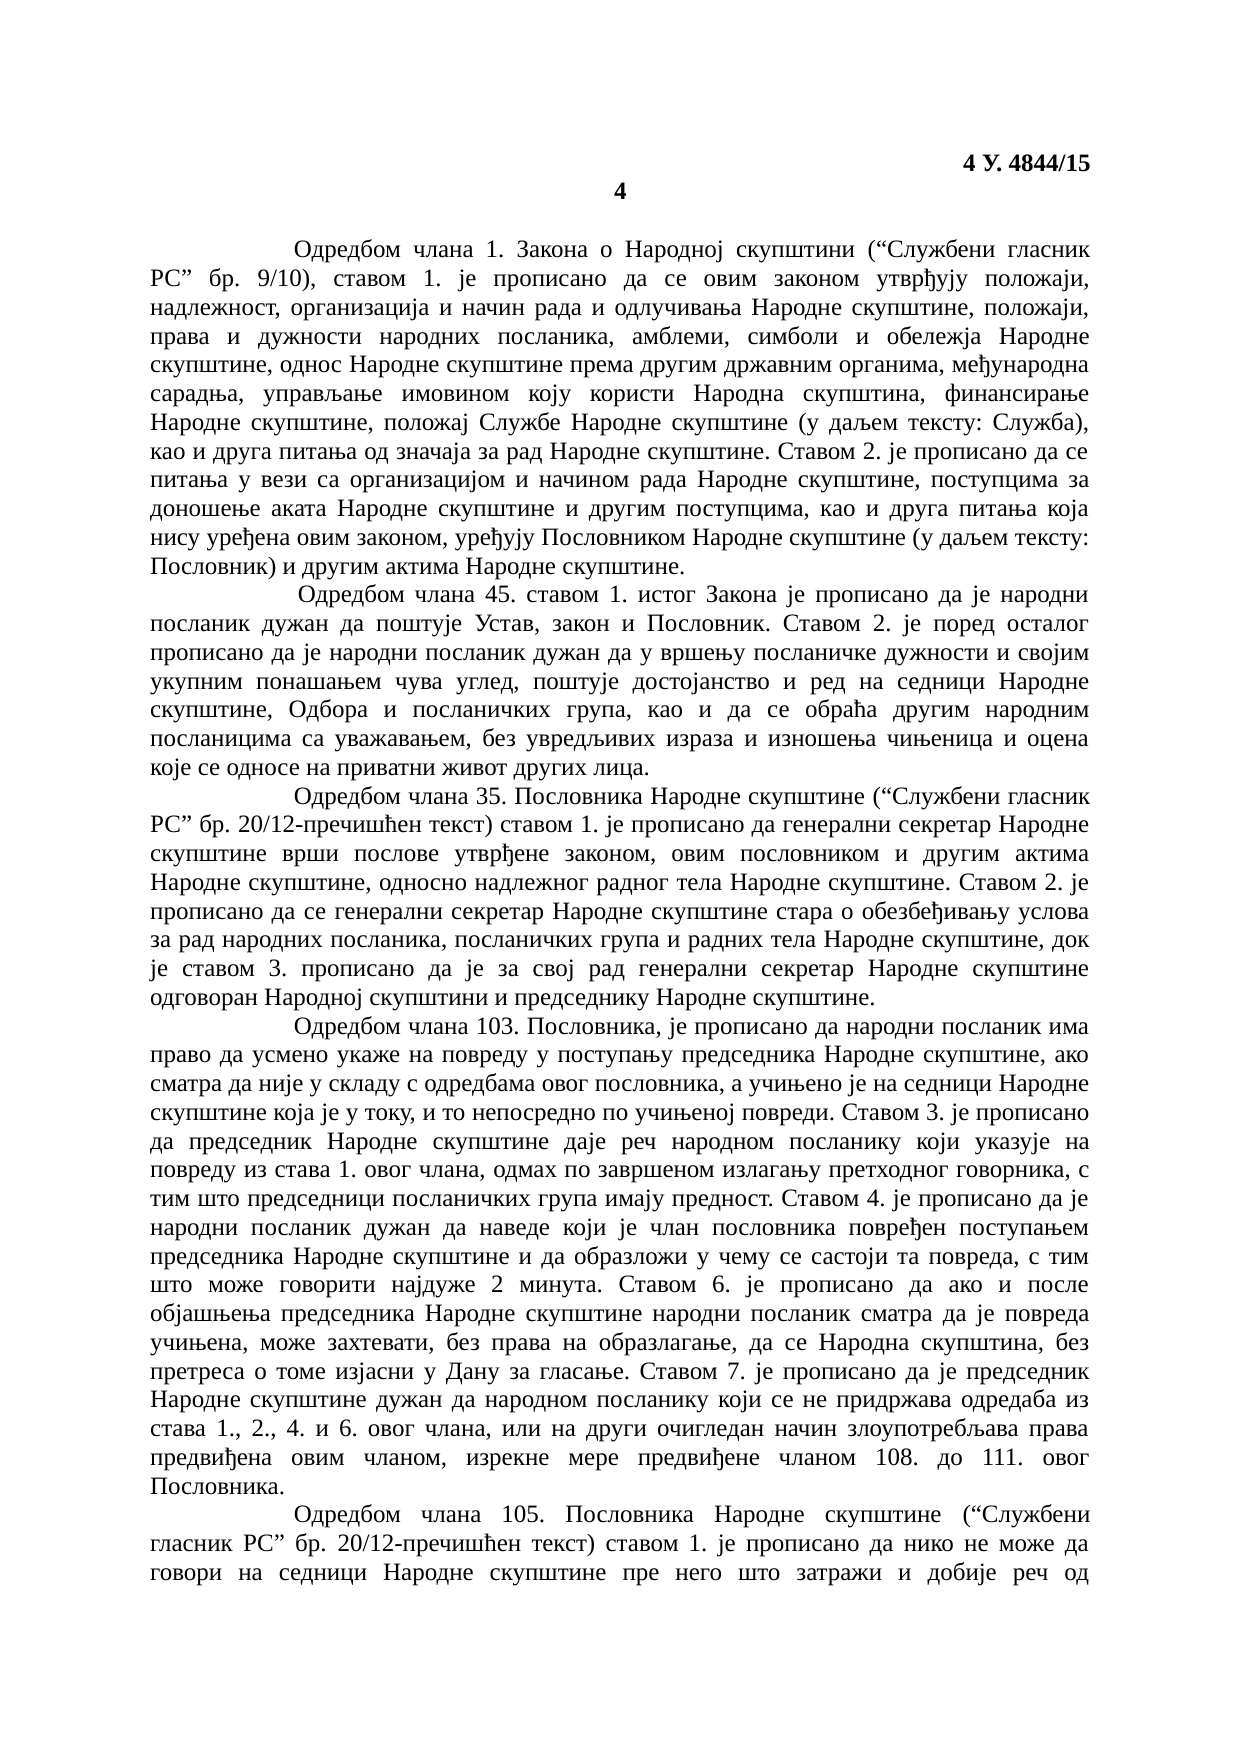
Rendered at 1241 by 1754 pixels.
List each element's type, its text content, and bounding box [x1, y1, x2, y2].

text Одредбом члана 45. ставом 1. истог Закона је прописано да је народни посланик дужан да поштује Устав, закон и Пословник. Ставом 2. је поред осталог прописано да је народни посланик дужан да у вршењу посланичке дужности и својим укупним понашањем чува углед, поштује достојанство и ред на седници Народне скупштине, Одбора и посланичких група, као и да се обраћа другим народним посланицима са уважавањем, без увредљивих израза и изношења чињеница и оцена које се односе на приватни живот других лица. [150, 579, 1090, 781]
text Одредбом члана 103. Пословника, је прописано да народни посланик има право да усмено укаже на повреду у поступању председника Народне скупштине, ако сматра да није у складу с одредбама овог пословника, а учињено је на седници Народне скупштине која је у току, и то непосредно по учињеној повреди. Ставом 3. је прописано да председник Народне скупштине даје реч народном посланику који указује на повреду из става 1. овог члана, одмах по завршеном излагању претходног говорника, с тим што председници посланичких група имају предност. Ставом 4. је прописано да је народни посланик дужан да наведе који је члан пословника повређен поступањем председника Народне скупштине и да образложи у чему се састоји та повреда, с тим што може говорити најдуже 2 минута. Ставом 6. је прописано да ако и после објашњења председника Народне скупштине народни посланик сматра да је повреда учињена, може захтевати, без права на образлагање, да се Народна скупштина, без претреса о томе изјасни у Дану за гласање. Ставом 7. је прописано да је председник Народне скупштине дужан да народном посланику који се не придржава одредаба из става 1., 2., 4. и 6. овог члана, или на други очигледан начин злоупотребљава права предвиђена овим чланом, изрекне мере предвиђене чланом 108. до 111. овог Пословника. [150, 1011, 1090, 1499]
text Одредбом члана 35. Пословника Народне скупштине (“Службени гласник РС” бр. 20/12-пречишћен текст) ставом 1. је прописано да генерални секретар Народне скупштине врши послове утврђене законом, овим пословником и другим актима Народне скупштине, односно надлежног радног тела Народне скупштине. Ставом 2. је прописано да се генерални секретар Народне скупштине стара о обезбеђивању услова за рад народних посланика, посланичких група и радних тела Народне скупштине, док је ставом 3. прописано да је за свој рад генерални секретар Народне скупштине одговоран Народној скупштини и председнику Народне скупштине. [150, 781, 1090, 1011]
text Одредбом члана 1. Закона о Народној скупштини (“Службени гласник РС” бр. 9/10), ставом 1. је прописано да се овим законом утврђују положаји, надлежност, организација и начин рада и одлучивања Народне скупштине, положаји, права и дужности народних посланика, амблеми, симболи и обележја Народне скупштине, однос Народне скупштине према другим државним органима, међународна сарадња, управљање имовином коју користи Народна скупштина, финансирање Народне скупштине, положај Службе Народне скупштине (у даљем тексту: Служба), као и друга питања од значаја за рад Народне скупштине. Ставом 2. је прописано да се питања у вези са организацијом и начином рада Народне скупштине, поступцима за доношење аката Народне скупштине и другим поступцима, као и друга питања која нису уређена овим законом, уређују Пословником Народне скупштине (у даљем тексту: Пословник) и другим актима Народне скупштине. [150, 234, 1090, 579]
text Одредбом члана 105. Пословника Народне скупштине (“Службени гласник РС” бр. 20/12-пречишћен текст) ставом 1. је прописано да нико не може да говори на седници Народне скупштине пре него што затражи и добије реч од [150, 1499, 1090, 1586]
